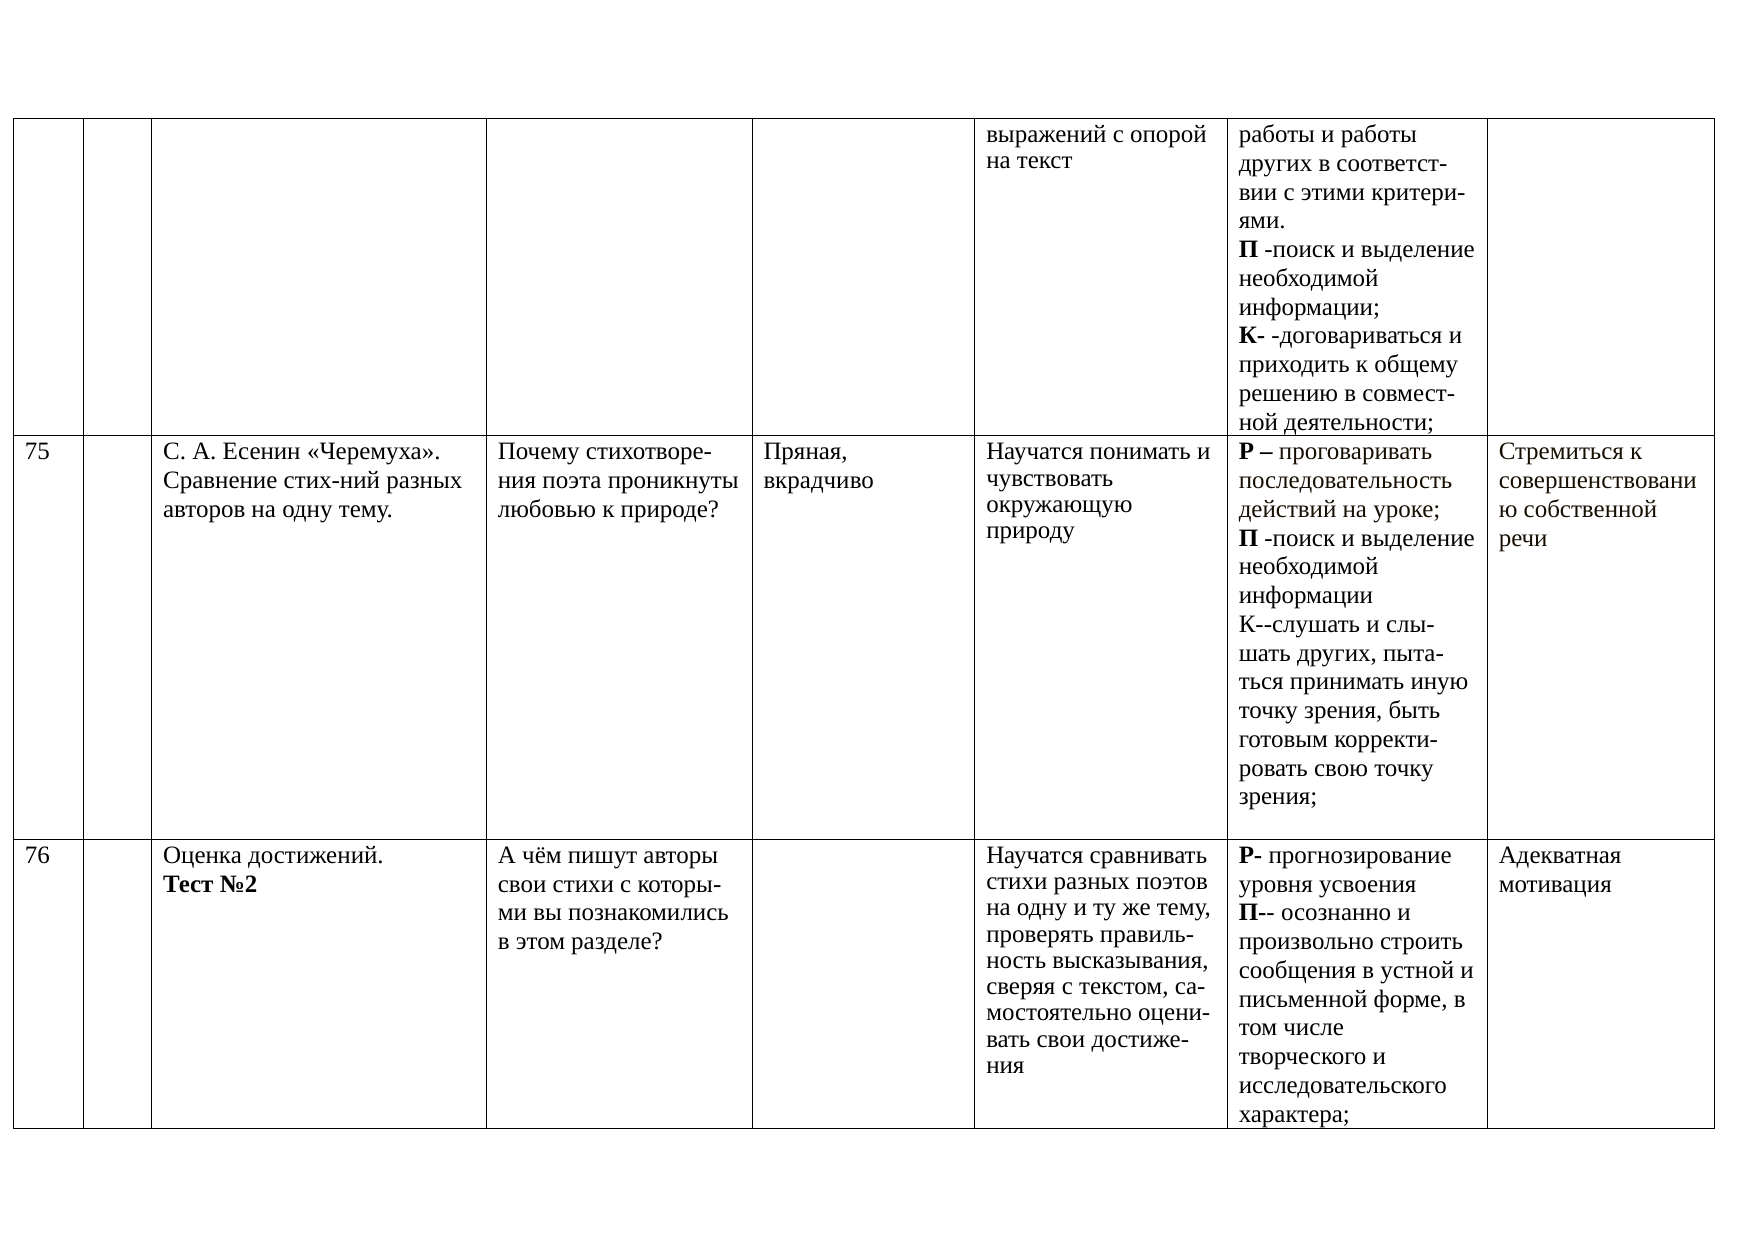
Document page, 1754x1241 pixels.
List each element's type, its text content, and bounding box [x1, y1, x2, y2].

table_cell Р- прогнозирование уровня усвоения П-- осознанно и произвольно строить сообщения в устной и письменной форме, в том числе творческого и исследовательского характера; [1228, 840, 1487, 1127]
table_cell А чём пишут авторы свои стихи с которы-ми вы познакомились в этом разделе? [487, 840, 752, 1127]
table_cell [1488, 119, 1714, 435]
table_cell Стремиться к совершенствованию собственной речи [1488, 436, 1714, 839]
table_cell Р – проговаривать последовательность действий на уроке; П -поиск и выделение необходимой информации К--слушать и слы-шать других, пыта-ться принимать иную точку зрения, быть готовым корректи-ровать свою точку зрения; [1228, 436, 1487, 839]
table_cell [487, 119, 752, 435]
table_cell Научатся сравнивать стихи разных поэтов на одну и ту же тему, проверять правиль-ность высказывания, сверяя с текстом, са-мостоятельно оцени-вать свои достиже-ния [975, 840, 1227, 1127]
table_cell [152, 119, 486, 435]
table_cell Почему стихотворе-ния поэта проникнуты любовью к природе? [487, 436, 752, 839]
table_cell Адекватная мотивация [1488, 840, 1714, 1127]
table_cell [84, 436, 151, 839]
table_cell Пряная, вкрадчиво [753, 436, 974, 839]
table_cell Оценка достижений. Тест №2 [152, 840, 486, 1127]
table_cell Научатся понимать и чувствовать окружающую природу [975, 436, 1227, 839]
table_cell [753, 119, 974, 435]
table_cell [14, 119, 83, 435]
table_cell [753, 840, 974, 1127]
table_cell С. А. Есенин «Черемуха». Сравнение стих-ний разных авторов на одну тему. [152, 436, 486, 839]
table_cell [84, 119, 151, 435]
table_cell 75 [14, 436, 83, 839]
table_cell выражений с опорой на текст [975, 119, 1227, 435]
table_cell [84, 840, 151, 1127]
table_cell 76 [14, 840, 83, 1127]
table_cell работы и работы других в соответст-вии с этими критери-ями. П -поиск и выделение необходимой информации; К- -договариваться и приходить к общему решению в совмест-ной деятельности; [1228, 119, 1487, 435]
